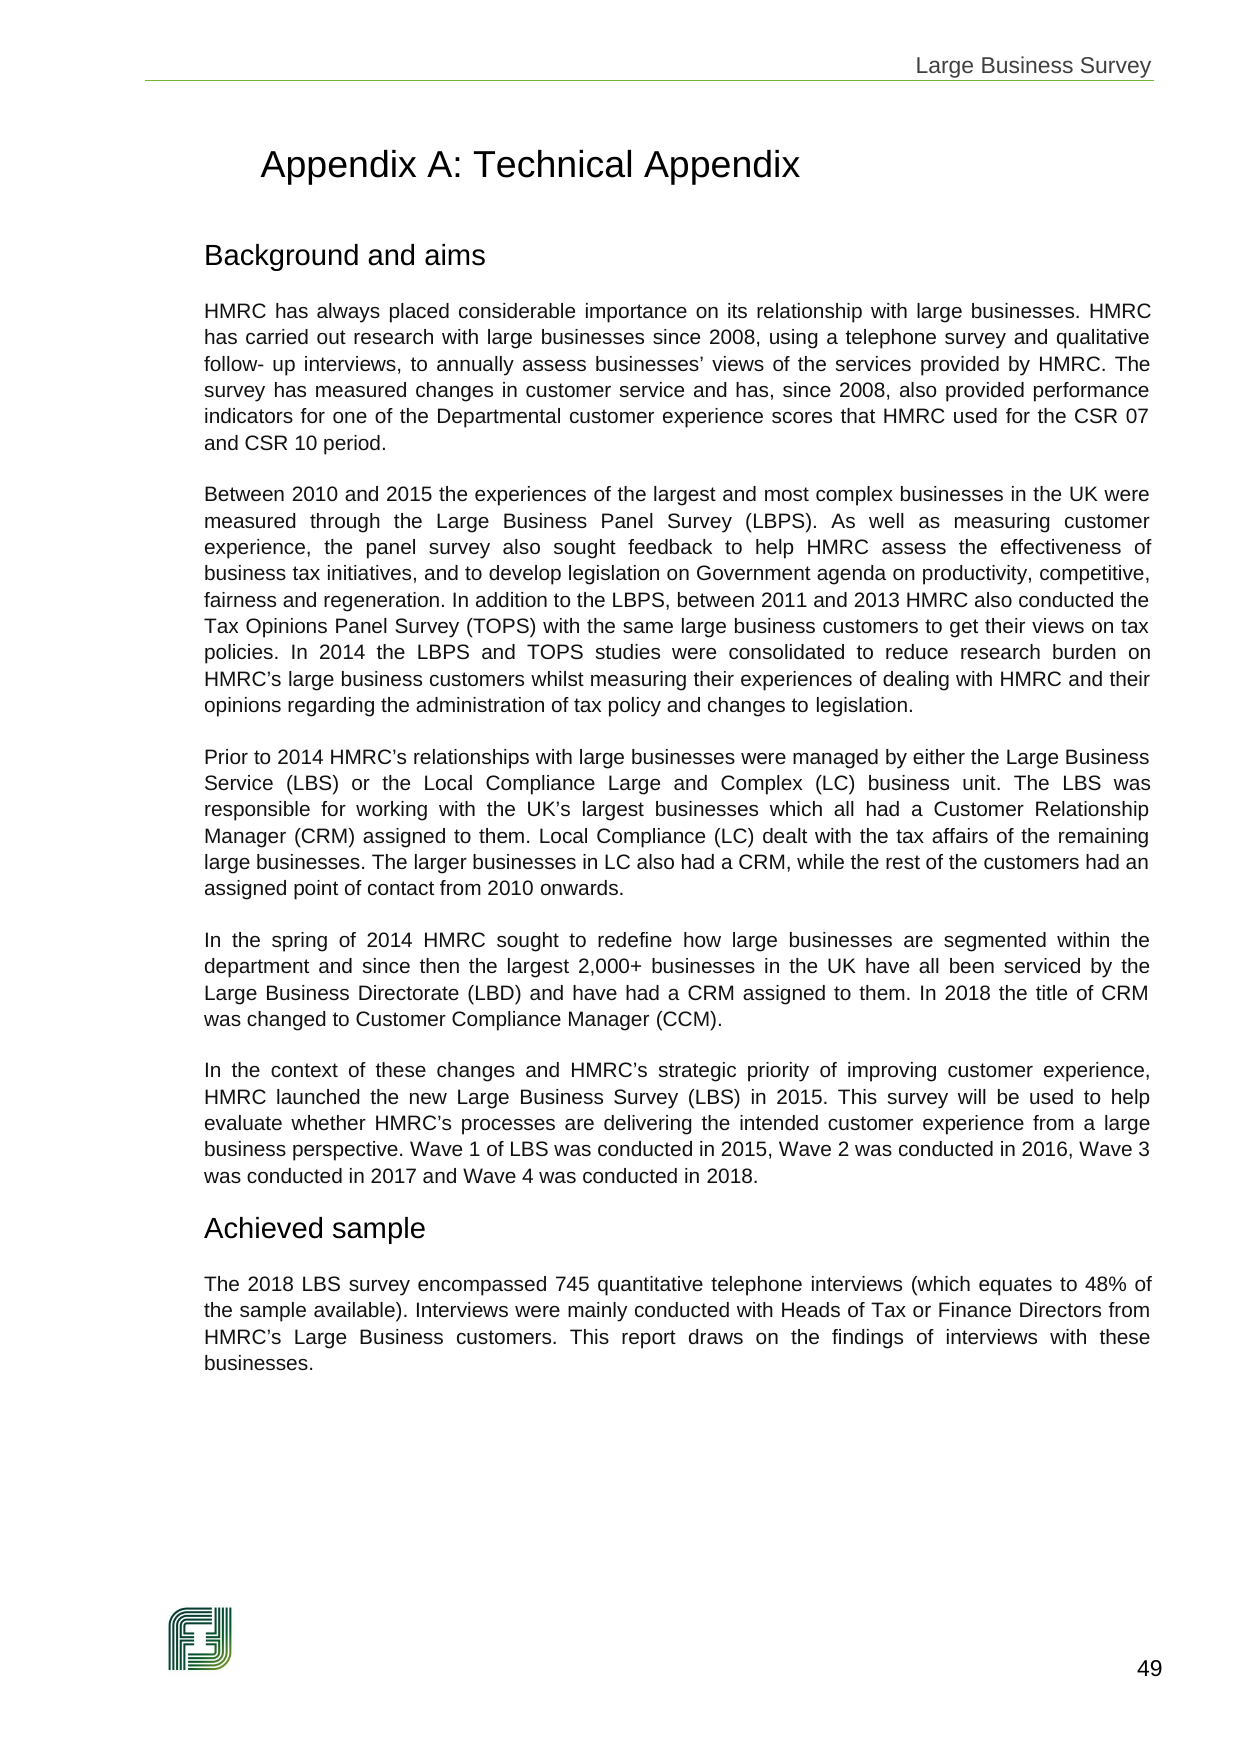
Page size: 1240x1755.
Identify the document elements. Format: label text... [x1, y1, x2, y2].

subtitle Appendix A: Technical Appendix [260, 143, 1214, 186]
text In the context of these changes and HMRC’s strategic priority of improving customer experience, HMRC launched the new Large Business Survey (LBS) in 2015. This survey will be used to help evaluate whether HMRC’s processes are delivering the intended customer experience from a large business perspective. Wave 1 of LBS was conducted in 2015, Wave 2 was conducted in 2016, Wave 3 was conducted in 2017 and Wave 4 was conducted in 2018. [204, 1058, 1151, 1187]
text The 2018 LBS survey encompassed 745 quantitative telephone interviews (which equates to 48% of the sample available). Interviews were mainly conducted with Heads of Tax or Finance Directors from HMRC’s Large Business customers. This report draws on the findings of interviews with these businesses. [204, 1272, 1152, 1375]
subtitle Achieved sample [204, 1211, 1214, 1245]
text Prior to 2014 HMRC’s relationships with large businesses were managed by either the Large Business Service (LBS) or the Local Compliance Large and Complex (LC) business unit. The LBS was responsible for working with the UK’s largest businesses which all had a Customer Relationship Manager (CRM) assigned to them. Local Compliance (LC) dealt with the tax affairs of the remaining large businesses. The larger businesses in LC also had a CRM, while the rest of the customers had an assigned point of contact from 2010 onwards. [204, 744, 1151, 900]
subtitle Background and aims [204, 238, 1214, 272]
text HMRC has always placed considerable importance on its relationship with large businesses. HMRC has carried out research with large businesses since 2008, using a telephone survey and qualitative follow- up interviews, to annually assess businesses’ views of the services provided by HMRC. The survey has measured changes in customer service and has, since 2008, also provided performance indicators for one of the Departmental customer experience scores that HMRC used for the CSR 07 and CSR 10 period. [204, 299, 1151, 454]
text Between 2010 and 2015 the experiences of the largest and most complex businesses in the UK were measured through the Large Business Panel Survey (LBPS). As well as measuring customer experience, the panel survey also sought feedback to help HMRC assess the effectiveness of business tax initiatives, and to develop legislation on Government agenda on productivity, competitive, fairness and regeneration. In addition to the LBPS, between 2011 and 2013 HMRC also conducted the Tax Opinions Panel Survey (TOPS) with the same large business customers to get their views on tax policies. In 2014 the LBPS and TOPS studies were consolidated to reduce research burden on HMRC’s large business customers whilst measuring their experiences of dealing with HMRC and their opinions regarding the administration of tax policy and changes to legislation. [204, 482, 1151, 717]
text In the spring of 2014 HMRC sought to redefine how large businesses are segmented within the department and since then the largest 2,000+ businesses in the UK have all been serviced by the Large Business Directorate (LBD) and have had a CRM assigned to them. In 2018 the title of CRM was changed to Customer Compliance Manager (CCM). [204, 928, 1151, 1031]
